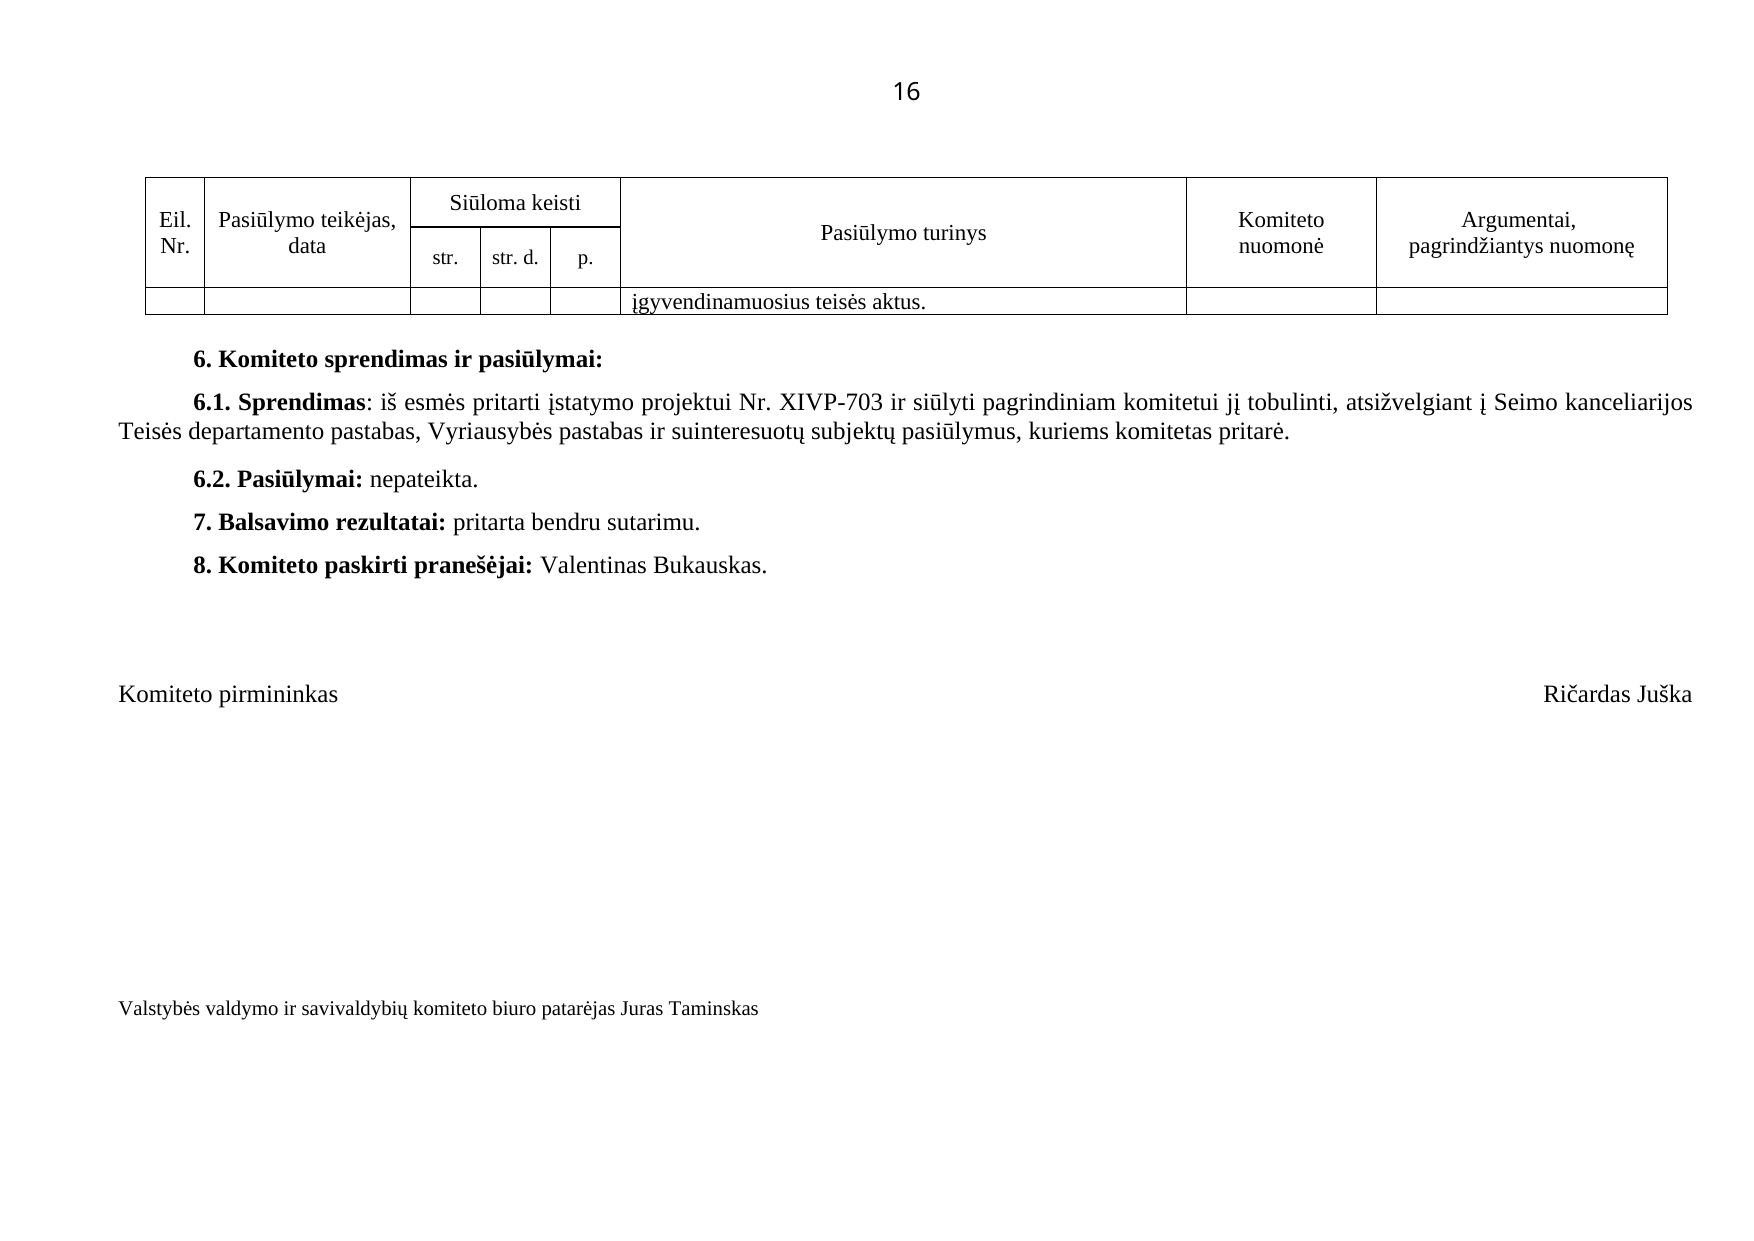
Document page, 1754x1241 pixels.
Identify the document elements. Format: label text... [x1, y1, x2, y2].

table_header Pasiūlymo teikėjas, data [205, 178, 410, 287]
text 6.1. Sprendimas: iš esmės pritarti įstatymo projektui Nr. XIVP-703 ir siūlyti pagrindiniam komitetui jį tobulinti, atsižvelgiant į Seimo kanceliarijos Teisės departamento pastabas, Vyriausybės pastabas ir suinteresuotų subjektų pasiūlymus, kuriems komitetas pritarė. [118, 387, 1695, 444]
table_cell p. [551, 228, 620, 287]
table_header Argumentai, pagrindžiantys nuomonę [1377, 178, 1667, 287]
text Komiteto pirmininkas (Parašas) Ričardas Juška [118, 679, 1695, 708]
text 6.2. Pasiūlymai: nepateikta. [118, 464, 1695, 492]
text 6. Komiteto sprendimas ir pasiūlymai: [118, 344, 1695, 373]
table_cell [146, 288, 204, 314]
text Valstybės valdymo ir savivaldybių komiteto biuro patarėjas Juras Taminskas [118, 996, 1695, 1019]
table_cell [481, 288, 550, 314]
text 7. Balsavimo rezultatai: pritarta bendru sutarimu. [118, 507, 1695, 536]
table_cell [551, 288, 620, 314]
table_cell str. [411, 228, 480, 287]
table_header Siūloma keisti [411, 178, 620, 226]
table_header Eil. Nr. [146, 178, 204, 287]
table_header Komiteto nuomonė [1187, 178, 1376, 287]
table_cell str. d. [481, 228, 550, 287]
table_cell [205, 288, 410, 314]
table_header Pasiūlymo turinys [621, 178, 1186, 287]
table_cell įgyvendinamuosius teisės aktus. [621, 288, 1186, 314]
table_cell [1187, 288, 1376, 314]
table_cell [411, 288, 480, 314]
text 8. Komiteto paskirti pranešėjai: Valentinas Bukauskas. [118, 550, 1695, 579]
table_cell [1377, 288, 1667, 314]
